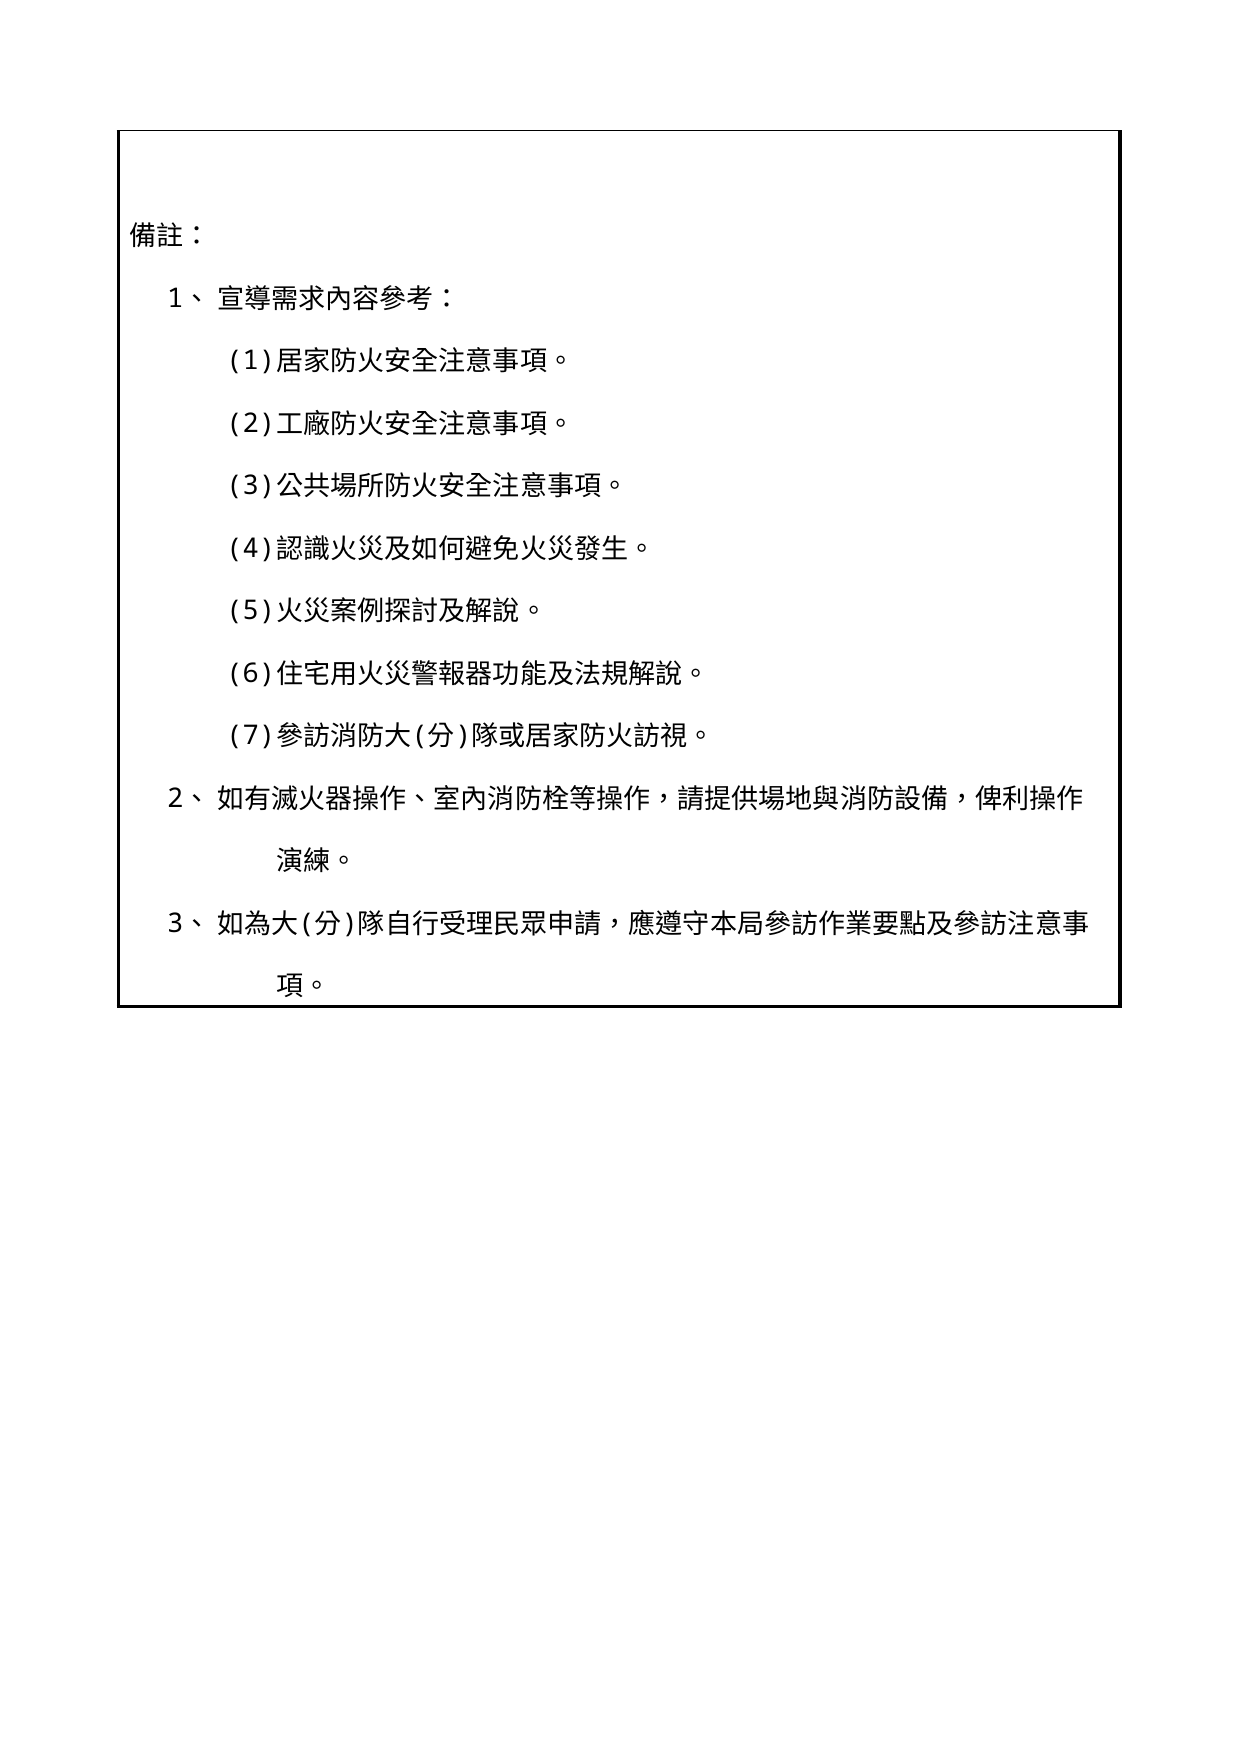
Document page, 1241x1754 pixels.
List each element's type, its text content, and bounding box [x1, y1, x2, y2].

table_cell 備註： 宣導需求內容參考： 居家防火安全注意事項。 工廠防火安全注意事項。 公共場所防火安全注意事項。 認識火災及如何避免火災發生。 火災案例探討及解說。 住宅用火災警報器功能及法規解說。 參訪消防大(分)隊或居家防火訪視。 如有滅火器操作、室內消防栓等操作，請提供場地與消防設備，俾利操作演練。 如為大(分)隊自行受理民眾申請，應遵守本局參訪作業要點及參訪注意事項。 [120, 131, 1118, 1005]
